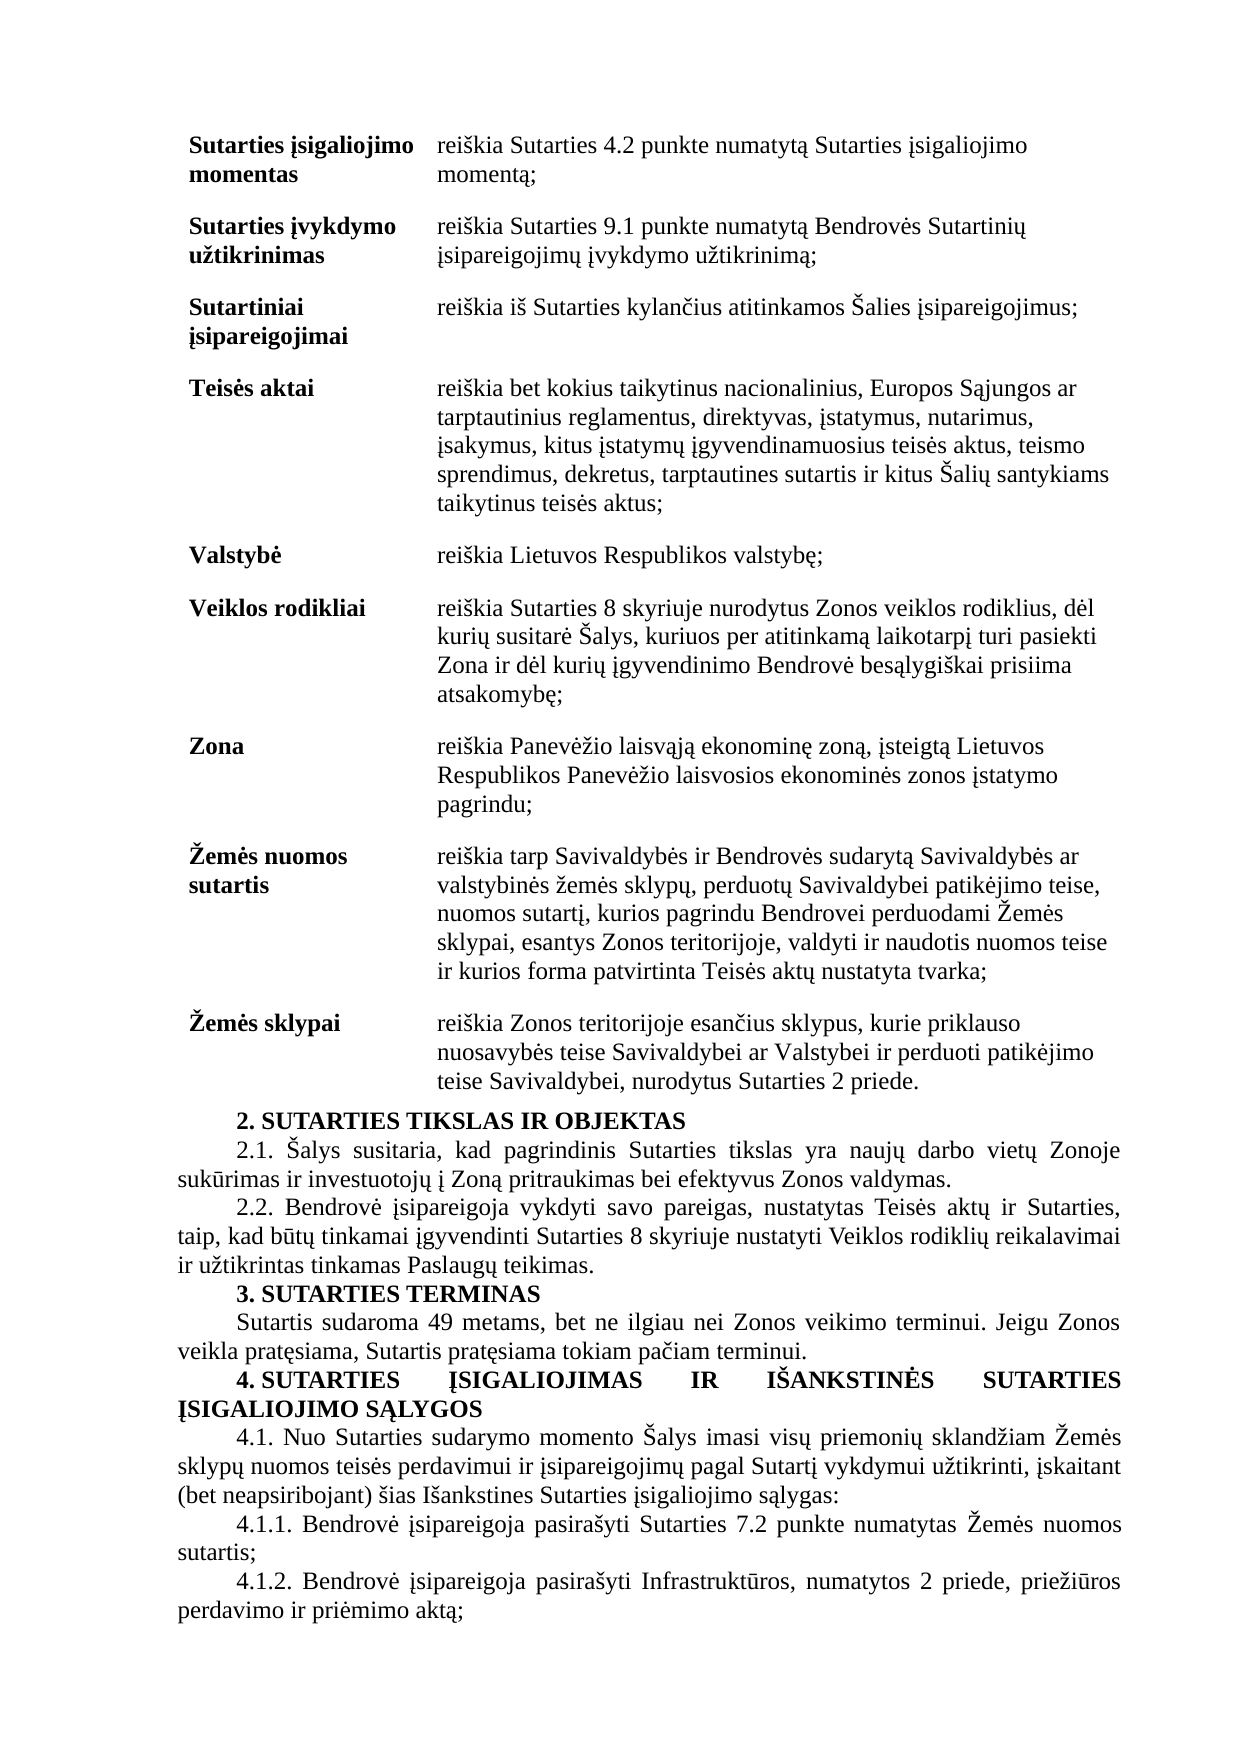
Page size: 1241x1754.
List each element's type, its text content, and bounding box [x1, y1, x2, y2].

text 3. Sutarties terminas [177, 1279, 1122, 1307]
table_cell Veiklos rodikliai [177, 581, 426, 719]
text 4.1. Nuo Sutarties sudarymo momento Šalys imasi visų priemonių sklandžiam Žemės sklypų nuomos teisės perdavimui ir įsipareigojimų pagal Sutartį vykdymui užtikrinti, įskaitant (bet neapsiribojant) šias Išankstines Sutarties įsigaliojimo sąlygas: [177, 1422, 1122, 1509]
text 2.2. Bendrovė įsipareigoja vykdyti savo pareigas, nustatytas Teisės aktų ir Sutarties, taip, kad būtų tinkamai įgyvendinti Sutarties 8 skyriuje nustatyti Veiklos rodiklių reikalavimai ir užtikrintas tinkamas Paslaugų teikimas. [177, 1192, 1122, 1279]
text 2. Sutarties tikslas ir objektas [177, 1106, 1122, 1135]
text 4. Sutarties įsigaliojimas ir išankstinės sutarties įsigaliojimo sąlygos [177, 1365, 1122, 1422]
table_cell reiškia bet kokius taikytinus nacionalinius, Europos Sąjungos ar tarptautinius reglamentus, direktyvas, įstatymus, nutarimus, įsakymus, kitus įstatymų įgyvendinamuosius teisės aktus, teismo sprendimus, dekretus, tarptautines sutartis ir kitus Šalių santykiams taikytinus teisės aktus; [426, 361, 1122, 528]
table_cell reiškia Zonos teritorijoje esančius sklypus, kurie priklauso nuosavybės teise Savivaldybei ar Valstybei ir perduoti patikėjimo teise Savivaldybei, nurodytus Sutarties 2 priede. [426, 996, 1122, 1106]
table_cell Žemės sklypai [177, 996, 426, 1106]
text 4.1.2. Bendrovė įsipareigoja pasirašyti Infrastruktūros, numatytos 2 priede, priežiūros perdavimo ir priėmimo aktą; [177, 1566, 1122, 1624]
table_cell Zona [177, 719, 426, 829]
table_cell reiškia iš Sutarties kylančius atitinkamos Šalies įsipareigojimus; [426, 280, 1122, 361]
text Sutartis sudaroma 49 metams, bet ne ilgiau nei Zonos veikimo terminui. Jeigu Zonos veikla pratęsiama, Sutartis pratęsiama tokiam pačiam terminui. [177, 1307, 1122, 1365]
table_cell Valstybė [177, 529, 426, 581]
table_cell reiškia tarp Savivaldybės ir Bendrovės sudarytą Savivaldybės ar valstybinės žemės sklypų, perduotų Savivaldybei patikėjimo teise, nuomos sutartį, kurios pagrindu Bendrovei perduodami Žemės sklypai, esantys Zonos teritorijoje, valdyti ir naudotis nuomos teise ir kurios forma patvirtinta Teisės aktų nustatyta tvarka; [426, 829, 1122, 996]
table_cell Teisės aktai [177, 361, 426, 528]
table_cell reiškia Panevėžio laisvąją ekonominę zoną, įsteigtą Lietuvos Respublikos Panevėžio laisvosios ekonominės zonos įstatymo pagrindu; [426, 719, 1122, 829]
table_cell reiškia Sutarties 8 skyriuje nurodytus Zonos veiklos rodiklius, dėl kurių susitarė Šalys, kuriuos per atitinkamą laikotarpį turi pasiekti Zona ir dėl kurių įgyvendinimo Bendrovė besąlygiškai prisiima atsakomybę; [426, 581, 1122, 719]
table_cell Žemės nuomos sutartis [177, 829, 426, 996]
table_cell Sutarties įvykdymo užtikrinimas [177, 199, 426, 280]
table_cell Sutarties įsigaliojimo momentas [177, 118, 426, 199]
table_cell reiškia Lietuvos Respublikos valstybę; [426, 529, 1122, 581]
table_cell reiškia Sutarties 9.1 punkte numatytą Bendrovės Sutartinių įsipareigojimų įvykdymo užtikrinimą; [426, 199, 1122, 280]
table_cell reiškia Sutarties 4.2 punkte numatytą Sutarties įsigaliojimo momentą; [426, 118, 1122, 199]
table_cell Sutartiniai įsipareigojimai [177, 280, 426, 361]
text 2.1. Šalys susitaria, kad pagrindinis Sutarties tikslas yra naujų darbo vietų Zonoje sukūrimas ir investuotojų į Zoną pritraukimas bei efektyvus Zonos valdymas. [177, 1135, 1122, 1192]
text 4.1.1. Bendrovė įsipareigoja pasirašyti Sutarties 7.2 punkte numatytas Žemės nuomos sutartis; [177, 1509, 1122, 1566]
